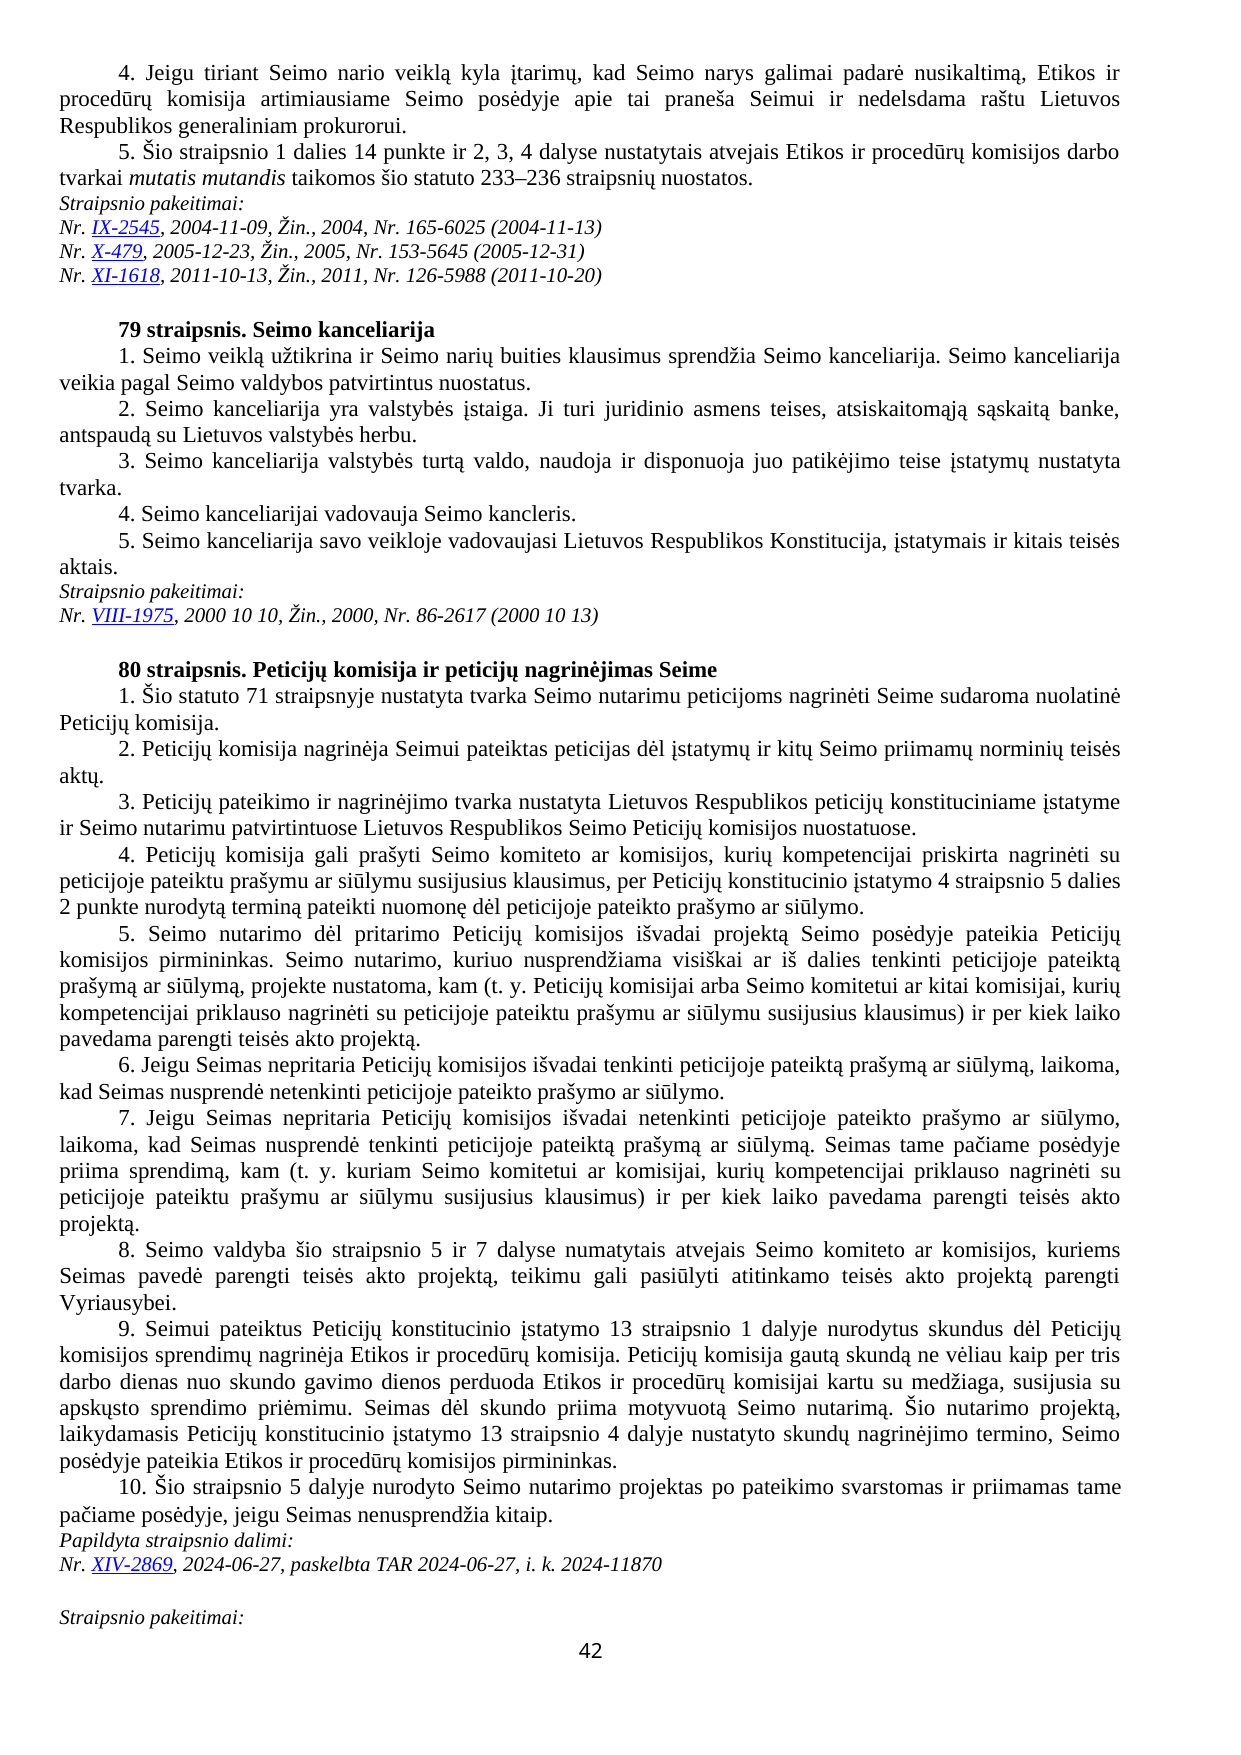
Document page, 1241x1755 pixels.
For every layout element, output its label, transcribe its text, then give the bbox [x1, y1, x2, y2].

text 4. Jeigu tiriant Seimo nario veiklą kyla įtarimų, kad Seimo narys galimai padarė nusikaltimą, Etikos ir procedūrų komisija artimiausiame Seimo posėdyje apie tai praneša Seimui ir nedelsdama raštu Lietuvos Respublikos generaliniam prokurorui. [59, 59, 1122, 138]
text Nr. XI-1618, 2011-10-13, Žin., 2011, Nr. 126-5988 (2011-10-20) [59, 263, 1122, 287]
text Straipsnio pakeitimai: [59, 191, 1122, 215]
text Nr. X-479, 2005-12-23, Žin., 2005, Nr. 153-5645 (2005-12-31) [59, 239, 1122, 263]
text 8. Seimo valdyba šio straipsnio 5 ir 7 dalyse numatytais atvejais Seimo komiteto ar komisijos, kuriems Seimas pavedė parengti teisės akto projektą, teikimu gali pasiūlyti atitinkamo teisės akto projektą parengti Vyriausybei. [59, 1236, 1122, 1315]
text 2. Seimo kanceliarija yra valstybės įstaiga. Ji turi juridinio asmens teises, atsiskaitomąją sąskaitą banke, antspaudą su Lietuvos valstybės herbu. [59, 395, 1122, 448]
text 6. Jeigu Seimas nepritaria Peticijų komisijos išvadai tenkinti peticijoje pateiktą prašymą ar siūlymą, laikoma, kad Seimas nusprendė netenkinti peticijoje pateikto prašymo ar siūlymo. [59, 1052, 1122, 1104]
text 2. Peticijų komisija nagrinėja Seimui pateiktas peticijas dėl įstatymų ir kitų Seimo priimamų norminių teisės aktų. [59, 735, 1122, 788]
text Straipsnio pakeitimai: [59, 579, 1122, 603]
text Nr. IX-2545, 2004-11-09, Žin., 2004, Nr. 165-6025 (2004-11-13) [59, 215, 1122, 239]
text 3. Peticijų pateikimo ir nagrinėjimo tvarka nustatyta Lietuvos Respublikos peticijų konstituciniame įstatyme ir Seimo nutarimu patvirtintuose Lietuvos Respublikos Seimo Peticijų komisijos nuostatuose. [59, 788, 1122, 841]
text 5. Šio straipsnio 1 dalies 14 punkte ir 2, 3, 4 dalyse nustatytais atvejais Etikos ir procedūrų komisijos darbo tvarkai mutatis mutandis taikomos šio statuto 233–236 straipsnių nuostatos. [59, 138, 1122, 191]
text 79 straipsnis. Seimo kanceliarija [59, 316, 1122, 342]
text Papildyta straipsnio dalimi: [59, 1528, 1122, 1552]
text 4. Seimo kanceliarijai vadovauja Seimo kancleris. [59, 500, 1122, 527]
text Straipsnio pakeitimai: [59, 1605, 1122, 1629]
text 1. Šio statuto 71 straipsnyje nustatyta tvarka Seimo nutarimu peticijoms nagrinėti Seime sudaroma nuolatinė Peticijų komisija. [59, 683, 1122, 735]
text 7. Jeigu Seimas nepritaria Peticijų komisijos išvadai netenkinti peticijoje pateikto prašymo ar siūlymo, laikoma, kad Seimas nusprendė tenkinti peticijoje pateiktą prašymą ar siūlymą. Seimas tame pačiame posėdyje priima sprendimą, kam (t. y. kuriam Seimo komitetui ar komisijai, kurių kompetencijai priklauso nagrinėti su peticijoje pateiktu prašymu ar siūlymu susijusius klausimus) ir per kiek laiko pavedama parengti teisės akto projektą. [59, 1104, 1122, 1236]
text 1. Seimo veiklą užtikrina ir Seimo narių buities klausimus sprendžia Seimo kanceliarija. Seimo kanceliarija veikia pagal Seimo valdybos patvirtintus nuostatus. [59, 342, 1122, 395]
text 9. Seimui pateiktus Peticijų konstitucinio įstatymo 13 straipsnio 1 dalyje nurodytus skundus dėl Peticijų komisijos sprendimų nagrinėja Etikos ir procedūrų komisija. Peticijų komisija gautą skundą ne vėliau kaip per tris darbo dienas nuo skundo gavimo dienos perduoda Etikos ir procedūrų komisijai kartu su medžiaga, susijusia su apskųsto sprendimo priėmimu. Seimas dėl skundo priima motyvuotą Seimo nutarimą. Šio nutarimo projektą, laikydamasis Peticijų konstitucinio įstatymo 13 straipsnio 4 dalyje nustatyto skundų nagrinėjimo termino, Seimo posėdyje pateikia Etikos ir procedūrų komisijos pirmininkas. [59, 1315, 1122, 1473]
text Nr. VIII-1975, 2000 10 10, Žin., 2000, Nr. 86-2617 (2000 10 13) [59, 603, 1122, 627]
text 4. Peticijų komisija gali prašyti Seimo komiteto ar komisijos, kurių kompetencijai priskirta nagrinėti su peticijoje pateiktu prašymu ar siūlymu susijusius klausimus, per Peticijų konstitucinio įstatymo 4 straipsnio 5 dalies 2 punkte nurodytą terminą pateikti nuomonę dėl peticijoje pateikto prašymo ar siūlymo. [59, 841, 1122, 920]
text 5. Seimo kanceliarija savo veikloje vadovaujasi Lietuvos Respublikos Konstitucija, įstatymais ir kitais teisės aktais. [59, 527, 1122, 579]
text 80 straipsnis. Peticijų komisija ir peticijų nagrinėjimas Seime [59, 656, 1122, 683]
text Nr. XIV-2869, 2024-06-27, paskelbta TAR 2024-06-27, i. k. 2024-11870 [59, 1552, 1122, 1576]
text 3. Seimo kanceliarija valstybės turtą valdo, naudoja ir disponuoja juo patikėjimo teise įstatymų nustatyta tvarka. [59, 448, 1122, 500]
text 10. Šio straipsnio 5 dalyje nurodyto Seimo nutarimo projektas po pateikimo svarstomas ir priimamas tame pačiame posėdyje, jeigu Seimas nenusprendžia kitaip. [59, 1473, 1122, 1528]
text 5. Seimo nutarimo dėl pritarimo Peticijų komisijos išvadai projektą Seimo posėdyje pateikia Peticijų komisijos pirmininkas. Seimo nutarimo, kuriuo nusprendžiama visiškai ar iš dalies tenkinti peticijoje pateiktą prašymą ar siūlymą, projekte nustatoma, kam (t. y. Peticijų komisijai arba Seimo komitetui ar kitai komisijai, kurių kompetencijai priklauso nagrinėti su peticijoje pateiktu prašymu ar siūlymu susijusius klausimus) ir per kiek laiko pavedama parengti teisės akto projektą. [59, 920, 1122, 1052]
